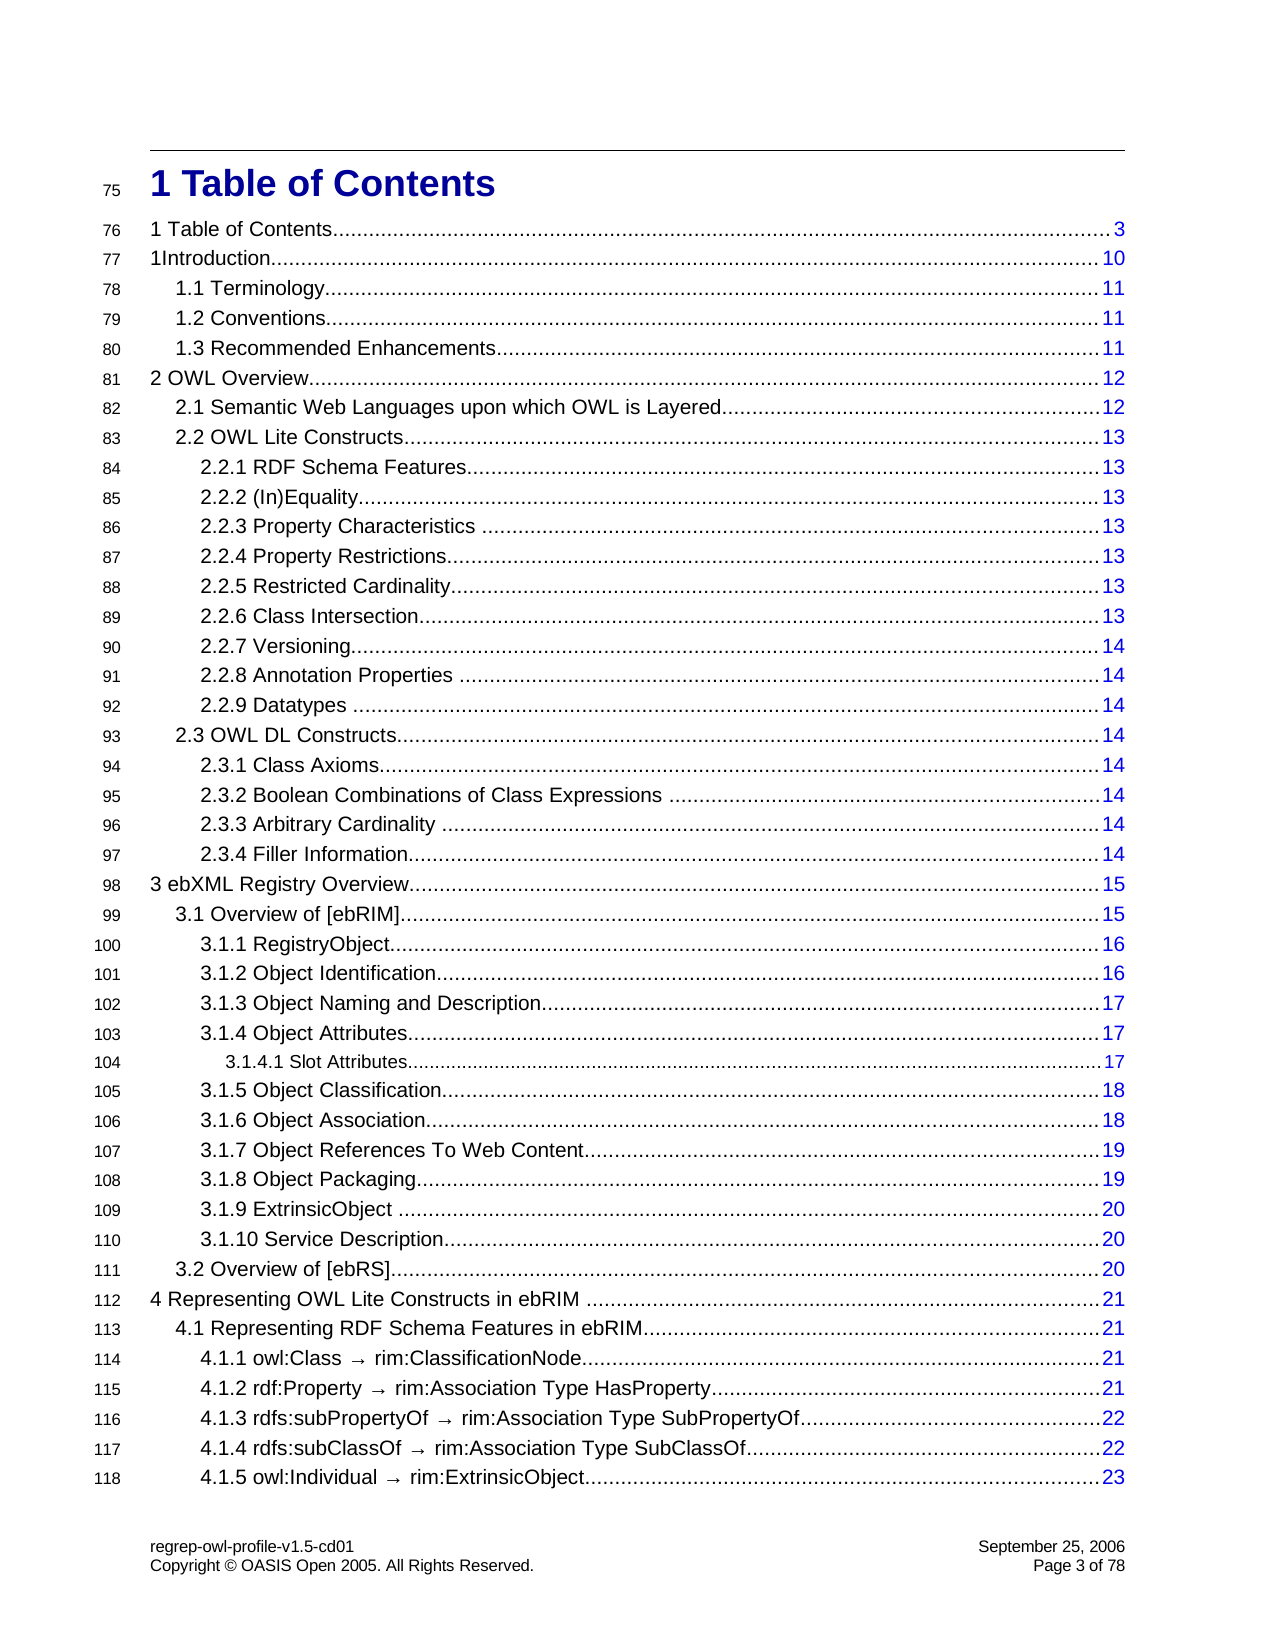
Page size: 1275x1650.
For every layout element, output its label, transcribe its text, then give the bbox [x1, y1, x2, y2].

text 2.3.1 Class Axioms 14 [200, 753, 1125, 777]
text 2.2.5 Restricted Cardinality 13 [200, 574, 1125, 598]
text 2.2.3 Property Characteristics 13 [200, 515, 1125, 538]
text 1.2 Conventions 11 [175, 306, 1125, 330]
text 2.3 OWL DL Constructs 14 [175, 723, 1125, 747]
subtitle Table of Contents [150, 151, 1125, 204]
text 2.2.8 Annotation Properties 14 [200, 664, 1125, 687]
text 3.1.8 Object Packaging 19 [200, 1168, 1125, 1191]
text 3.1.6 Object Association 18 [200, 1108, 1125, 1132]
text 3.1.2 Object Identification 16 [200, 962, 1125, 985]
text 2.2.9 Datatypes 14 [200, 694, 1125, 717]
text 4.1.5 owl:Individual → rim:ExtrinsicObject 23 [200, 1466, 1125, 1489]
text 3.2 Overview of [ebRS] 20 [175, 1257, 1125, 1281]
text 3.1.10 Service Description 20 [200, 1227, 1125, 1251]
text 4 Representing OWL Lite Constructs in ebRIM 21 [150, 1287, 1125, 1311]
text 3.1.1 RegistryObject 16 [200, 932, 1125, 956]
text 1.3 Recommended Enhancements 11 [175, 336, 1125, 360]
text 4.1 Representing RDF Schema Features in ebRIM 21 [175, 1317, 1125, 1340]
text 2.2.1 RDF Schema Features 13 [200, 455, 1125, 479]
text 1.1 Terminology 11 [175, 277, 1125, 300]
text 2.1 Semantic Web Languages upon which OWL is Layered 12 [175, 396, 1125, 419]
text 3 ebXML Registry Overview 15 [150, 872, 1125, 896]
text 4.1.4 rdfs:subClassOf → rim:Association Type SubClassOf 22 [200, 1436, 1125, 1459]
text 4.1.1 owl:Class → rim:ClassificationNode 21 [200, 1347, 1125, 1370]
text 3.1.5 Object Classification 18 [200, 1078, 1125, 1102]
text 3.1.4 Object Attributes 17 [200, 1021, 1125, 1045]
text 2.2.6 Class Intersection 13 [200, 604, 1125, 628]
text 2 OWL Overview 12 [150, 366, 1125, 389]
text 3.1 Overview of [ebRIM] 15 [175, 902, 1125, 926]
text 4.1.3 rdfs:subPropertyOf → rim:Association Type SubPropertyOf 22 [200, 1406, 1125, 1430]
text 2.2 OWL Lite Constructs 13 [175, 426, 1125, 449]
text 2.3.4 Filler Information 14 [200, 843, 1125, 866]
text 1 Table of Contents 3 [150, 217, 1125, 241]
text 2.2.7 Versioning 14 [200, 634, 1125, 658]
text 3.1.9 ExtrinsicObject 20 [200, 1198, 1125, 1221]
text 3.1.3 Object Naming and Description 17 [200, 992, 1125, 1015]
text 2.3.2 Boolean Combinations of Class Expressions 14 [200, 783, 1125, 807]
text 2.2.4 Property Restrictions 13 [200, 545, 1125, 568]
text 1Introduction 10 [150, 247, 1125, 270]
text 2.2.2 (In)Equality 13 [200, 485, 1125, 509]
text 4.1.2 rdf:Property → rim:Association Type HasProperty 21 [200, 1376, 1125, 1400]
text 3.1.7 Object References To Web Content 19 [200, 1138, 1125, 1162]
text 3.1.4.1 Slot Attributes 17 [225, 1051, 1125, 1072]
text 2.3.3 Arbitrary Cardinality 14 [200, 813, 1125, 836]
